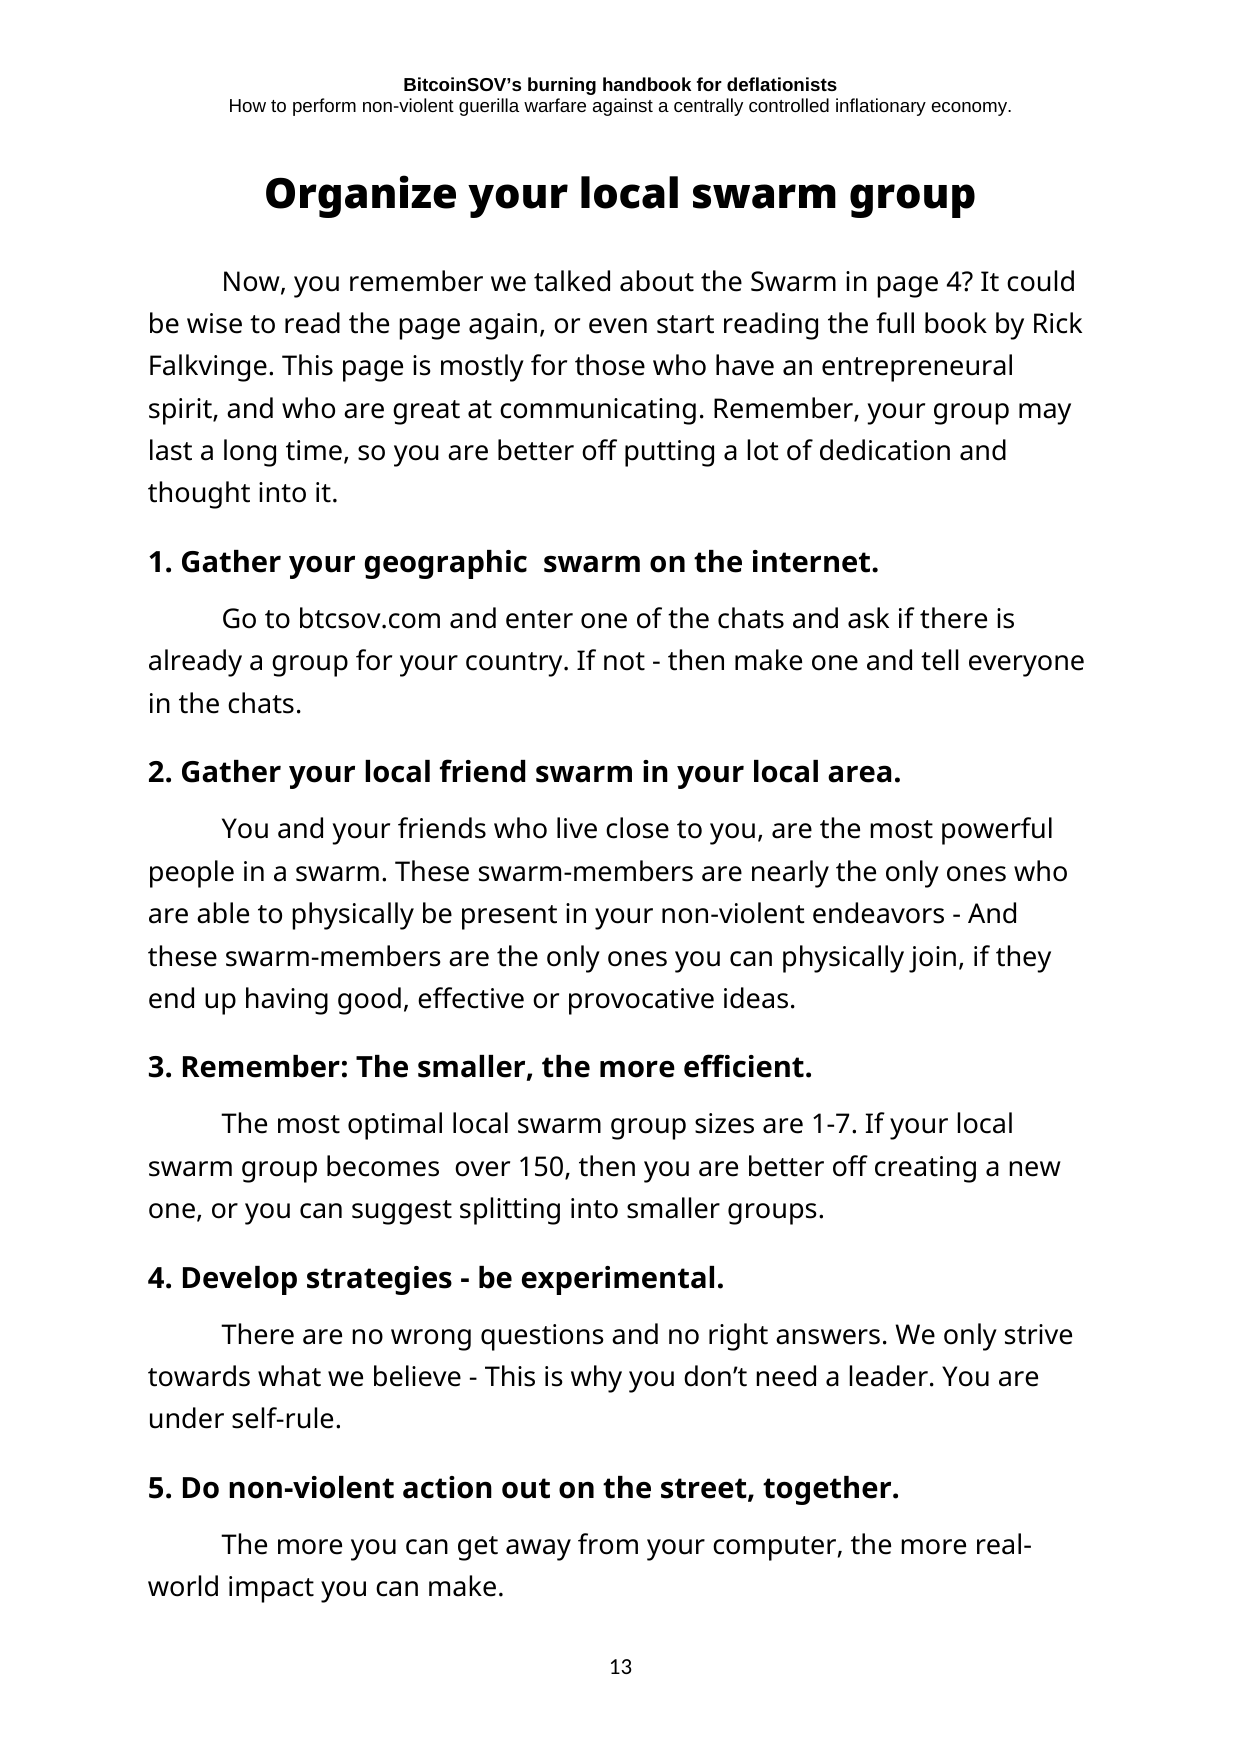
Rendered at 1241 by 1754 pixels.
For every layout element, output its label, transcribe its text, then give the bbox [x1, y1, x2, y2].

text The most optimal local swarm group sizes are 1-7. If your local swarm group becomes over 150, then you are better off creating a new one, or you can suggest splitting into smaller groups. [148, 1105, 1093, 1227]
text You and your friends who live close to you, are the most powerful people in a swarm. These swarm-members are nearly the only ones who are able to physically be present in your non-violent endeavors - And these swarm-members are the only ones you can physically join, if they end up having good, effective or provocative ideas. [148, 810, 1093, 1016]
subtitle 3. Remember: The smaller, the more efficient. [148, 1047, 1093, 1086]
text Go to btcsov.com and enter one of the chats and ask if there is already a group for your country. If not - then make one and tell everyone in the chats. [148, 599, 1093, 721]
text The more you can get away from your computer, the more real-world impact you can make. [148, 1526, 1093, 1605]
subtitle Organize your local swarm group [148, 164, 1093, 221]
text There are no wrong questions and no right answers. We only strive towards what we believe - This is why you don’t need a leader. You are under self-rule. [148, 1315, 1093, 1437]
subtitle 1. Gather your geographic swarm on the internet. [148, 541, 1093, 581]
subtitle 4. Develop strategies - be experimental. [148, 1257, 1093, 1297]
text Now, you remember we talked about the Swarm in page 4? It could be wise to read the page again, or even start reading the full book by Rick Falkvinge. This page is mostly for those who have an entrepreneural spirit, and who are great at communicating. Remember, your group may last a long time, so you are better off putting a lot of dedication and thought into it. [148, 262, 1093, 511]
subtitle 2. Gather your local friend swarm in your local area. [148, 752, 1093, 791]
subtitle 5. Do non-violent action out on the street, together. [148, 1467, 1093, 1507]
